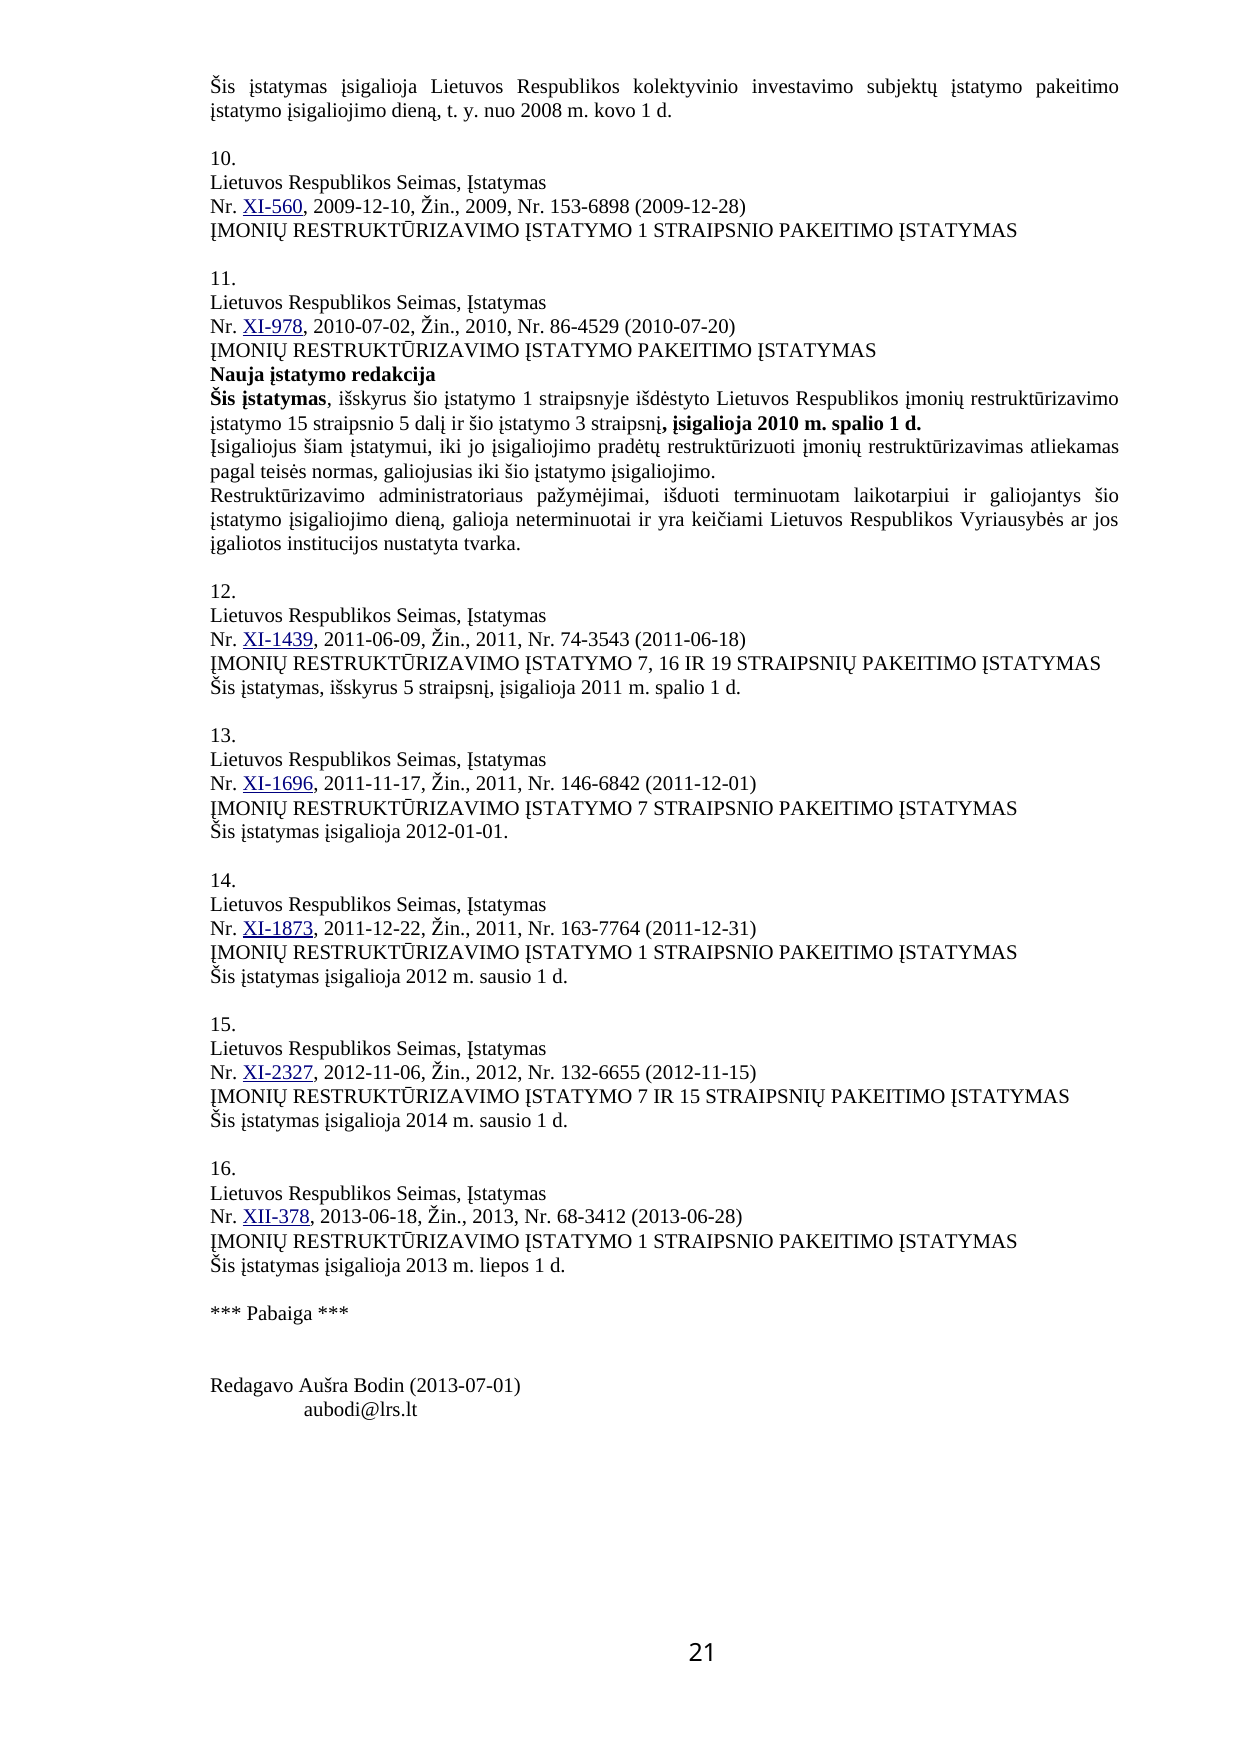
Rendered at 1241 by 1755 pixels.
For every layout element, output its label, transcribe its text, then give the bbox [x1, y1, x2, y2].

text Nr. XI-1873, 2011-12-22, Žin., 2011, Nr. 163-7764 (2011-12-31) [210, 916, 1120, 940]
text Šis įstatymas įsigalioja 2014 m. sausio 1 d. [210, 1108, 1120, 1132]
text Lietuvos Respublikos Seimas, Įstatymas [210, 747, 1120, 771]
text Redagavo Aušra Bodin (2013-07-01) [210, 1373, 1120, 1397]
text ĮMONIŲ RESTRUKTŪRIZAVIMO ĮSTATYMO 1 STRAIPSNIO PAKEITIMO ĮSTATYMAS [210, 940, 1120, 964]
text 15. [210, 1012, 1120, 1036]
text Lietuvos Respublikos Seimas, Įstatymas [210, 290, 1120, 314]
text 11. [210, 266, 1120, 290]
text Šis įstatymas įsigalioja 2012 m. sausio 1 d. [210, 964, 1120, 988]
text Nr. XI-978, 2010-07-02, Žin., 2010, Nr. 86-4529 (2010-07-20) [210, 314, 1120, 338]
text Nr. XI-2327, 2012-11-06, Žin., 2012, Nr. 132-6655 (2012-11-15) [210, 1060, 1120, 1084]
text *** Pabaiga *** [210, 1301, 1120, 1325]
text Nr. XI-1696, 2011-11-17, Žin., 2011, Nr. 146-6842 (2011-12-01) [210, 771, 1120, 795]
text Lietuvos Respublikos Seimas, Įstatymas [210, 1036, 1120, 1060]
text Lietuvos Respublikos Seimas, Įstatymas [210, 892, 1120, 916]
text Šis įstatymas, išskyrus šio įstatymo 1 straipsnyje išdėstyto Lietuvos Respublikos įmonių restruktūrizavimo įstatymo 15 straipsnio 5 dalį ir šio įstatymo 3 straipsnį, įsigalioja 2010 m. spalio 1 d. [210, 386, 1120, 434]
text 13. [210, 723, 1120, 747]
text Šis įstatymas įsigalioja 2013 m. liepos 1 d. [210, 1253, 1120, 1277]
text Nauja įstatymo redakcija [210, 362, 1120, 386]
text ĮMONIŲ RESTRUKTŪRIZAVIMO ĮSTATYMO 7, 16 IR 19 STRAIPSNIŲ PAKEITIMO ĮSTATYMAS [210, 651, 1120, 675]
text ĮMONIŲ RESTRUKTŪRIZAVIMO ĮSTATYMO PAKEITIMO ĮSTATYMAS [210, 338, 1120, 362]
text ĮMONIŲ RESTRUKTŪRIZAVIMO ĮSTATYMO 1 STRAIPSNIO PAKEITIMO ĮSTATYMAS [210, 218, 1120, 242]
text Restruktūrizavimo administratoriaus pažymėjimai, išduoti terminuotam laikotarpiui ir galiojantys šio įstatymo įsigaliojimo dieną, galioja neterminuotai ir yra keičiami Lietuvos Respublikos Vyriausybės ar jos įgaliotos institucijos nustatyta tvarka. [210, 483, 1120, 555]
text ĮMONIŲ RESTRUKTŪRIZAVIMO ĮSTATYMO 7 IR 15 STRAIPSNIŲ PAKEITIMO ĮSTATYMAS [210, 1084, 1120, 1108]
text Šis įstatymas įsigalioja Lietuvos Respublikos kolektyvinio investavimo subjektų įstatymo pakeitimo įstatymo įsigaliojimo dieną, t. y. nuo 2008 m. kovo 1 d. [210, 73, 1120, 122]
text 12. [210, 579, 1120, 603]
text 14. [210, 868, 1120, 892]
text Nr. XI-1439, 2011-06-09, Žin., 2011, Nr. 74-3543 (2011-06-18) [210, 627, 1120, 651]
text Lietuvos Respublikos Seimas, Įstatymas [210, 1180, 1120, 1204]
text ĮMONIŲ RESTRUKTŪRIZAVIMO ĮSTATYMO 1 STRAIPSNIO PAKEITIMO ĮSTATYMAS [210, 1228, 1120, 1253]
text Nr. XII-378, 2013-06-18, Žin., 2013, Nr. 68-3412 (2013-06-28) [210, 1204, 1120, 1228]
text Įsigaliojus šiam įstatymui, iki jo įsigaliojimo pradėtų restruktūrizuoti įmonių restruktūrizavimas atliekamas pagal teisės normas, galiojusias iki šio įstatymo įsigaliojimo. [210, 434, 1120, 483]
text ĮMONIŲ RESTRUKTŪRIZAVIMO ĮSTATYMO 7 STRAIPSNIO PAKEITIMO ĮSTATYMAS [210, 795, 1120, 819]
text Šis įstatymas, išskyrus 5 straipsnį, įsigalioja 2011 m. spalio 1 d. [210, 675, 1120, 699]
text aubodi@lrs.lt [210, 1397, 1120, 1421]
text Šis įstatymas įsigalioja 2012-01-01. [210, 819, 1120, 843]
text Lietuvos Respublikos Seimas, Įstatymas [210, 170, 1120, 194]
text Lietuvos Respublikos Seimas, Įstatymas [210, 603, 1120, 627]
text 16. [210, 1156, 1120, 1180]
text Nr. XI-560, 2009-12-10, Žin., 2009, Nr. 153-6898 (2009-12-28) [210, 194, 1120, 218]
text 10. [210, 146, 1120, 170]
